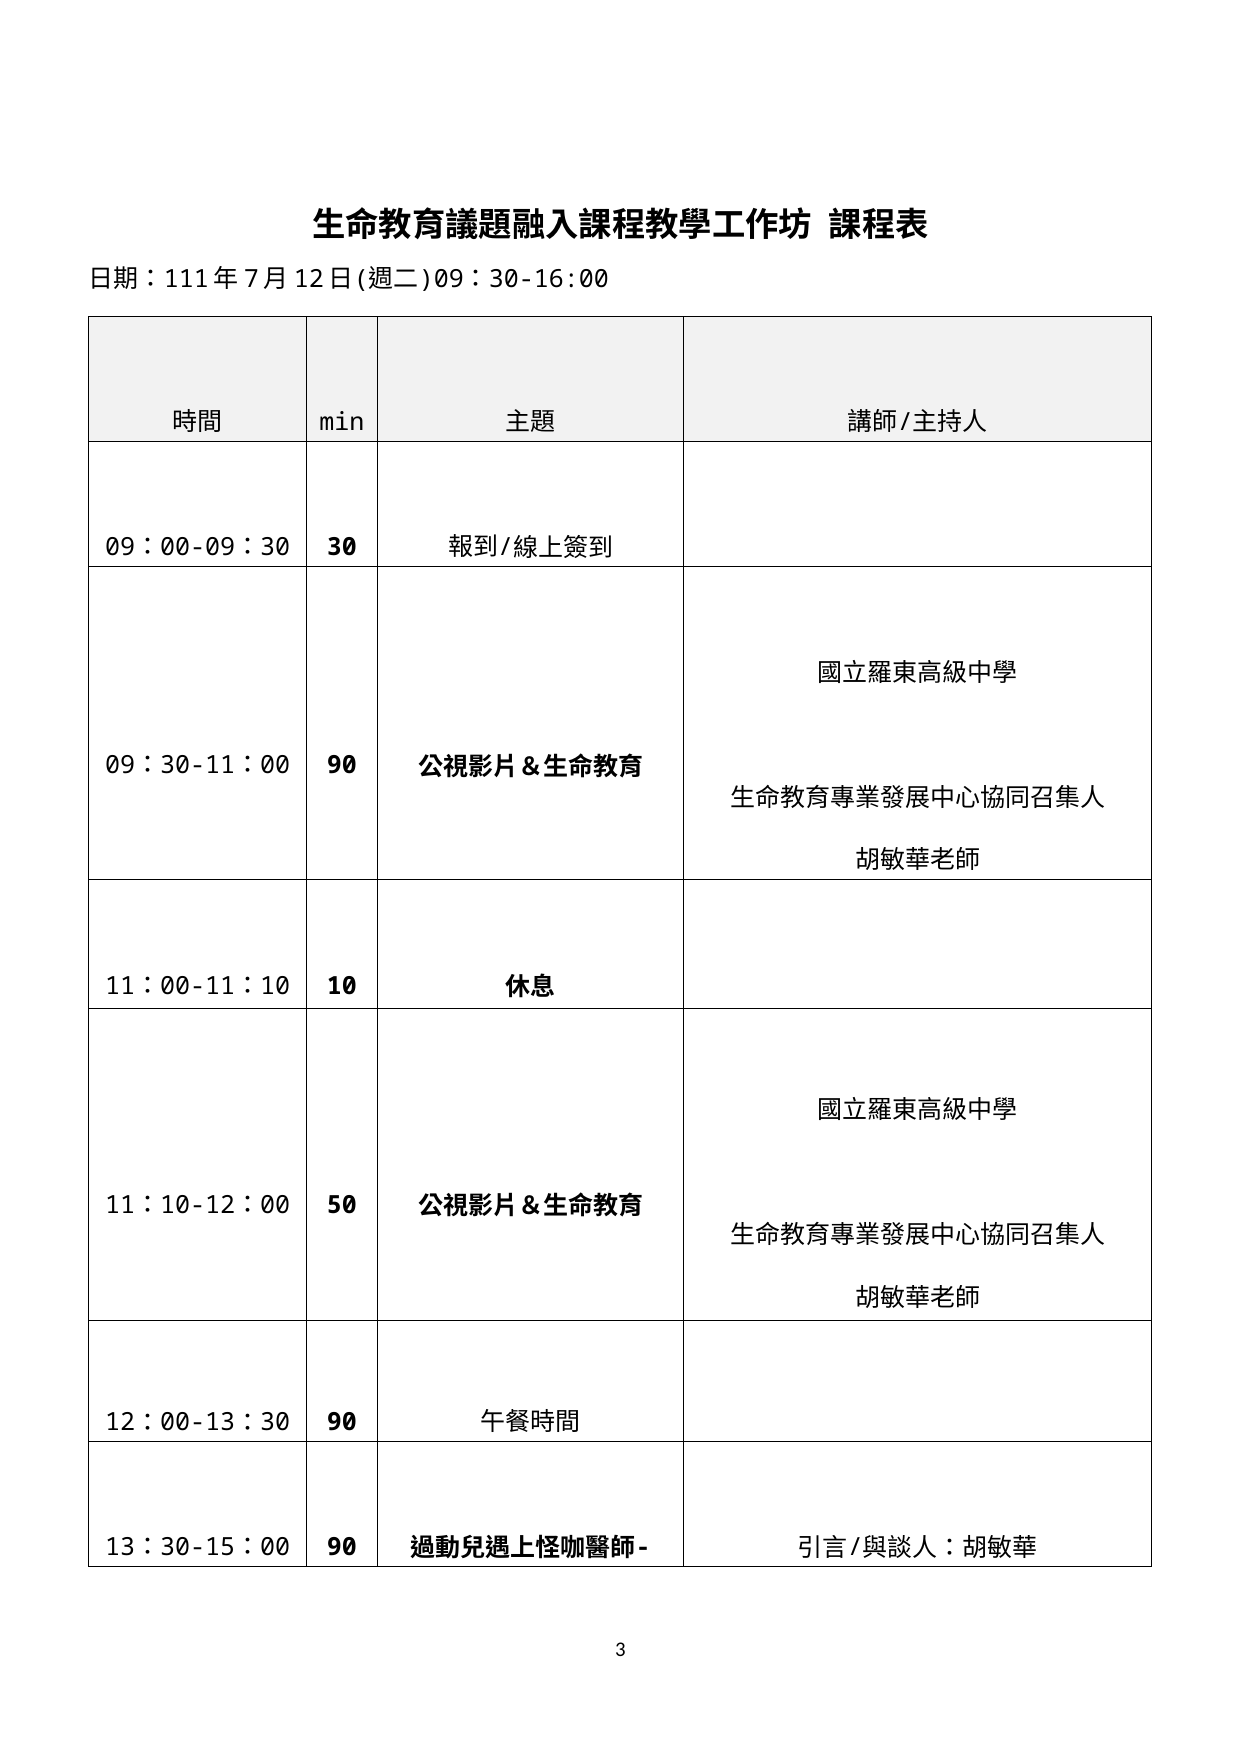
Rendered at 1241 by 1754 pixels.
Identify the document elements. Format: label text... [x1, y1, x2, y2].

table_cell 國立羅東高級中學 生命教育專業發展中心協同召集人 胡敏華老師 [684, 1009, 1151, 1320]
table_cell 午餐時間 [378, 1321, 683, 1441]
table_cell 引言/與談人：胡敏華 [684, 1442, 1151, 1566]
table_header 講師/主持人 [684, 317, 1151, 441]
table_cell 09：00-09：30 [89, 442, 306, 566]
table_cell 11：10-12：00 [89, 1009, 306, 1320]
table_cell [684, 442, 1151, 566]
text 日期：111年7月12日(週二)09：30-16:00 [89, 258, 1152, 294]
table_cell 12：00-13：30 [89, 1321, 306, 1441]
table_cell 休息 [378, 880, 683, 1008]
table_header 時間 [89, 317, 306, 441]
table_cell 30 [307, 442, 377, 566]
table_cell 過動兒遇上怪咖醫師- [378, 1442, 683, 1566]
table_cell 50 [307, 1009, 377, 1320]
table_header 主題 [378, 317, 683, 441]
table_cell 報到/線上簽到 [378, 442, 683, 566]
table_header min [307, 317, 377, 441]
table_cell 10 [307, 880, 377, 1008]
table_cell [684, 1321, 1151, 1441]
table_cell 13：30-15：00 [89, 1442, 306, 1566]
table_cell 90 [307, 1321, 377, 1441]
text 生命教育議題融入課程教學工作坊 課程表 [89, 197, 1152, 246]
table_cell 國立羅東高級中學 生命教育專業發展中心協同召集人 胡敏華老師 [684, 567, 1151, 879]
table_cell 09：30-11：00 [89, 567, 306, 879]
table_cell [684, 880, 1151, 1008]
table_cell 90 [307, 567, 377, 879]
table_cell 公視影片＆生命教育 [378, 567, 683, 879]
table_cell 公視影片＆生命教育 [378, 1009, 683, 1320]
table_cell 11：00-11：10 [89, 880, 306, 1008]
table_cell 90 [307, 1442, 377, 1566]
